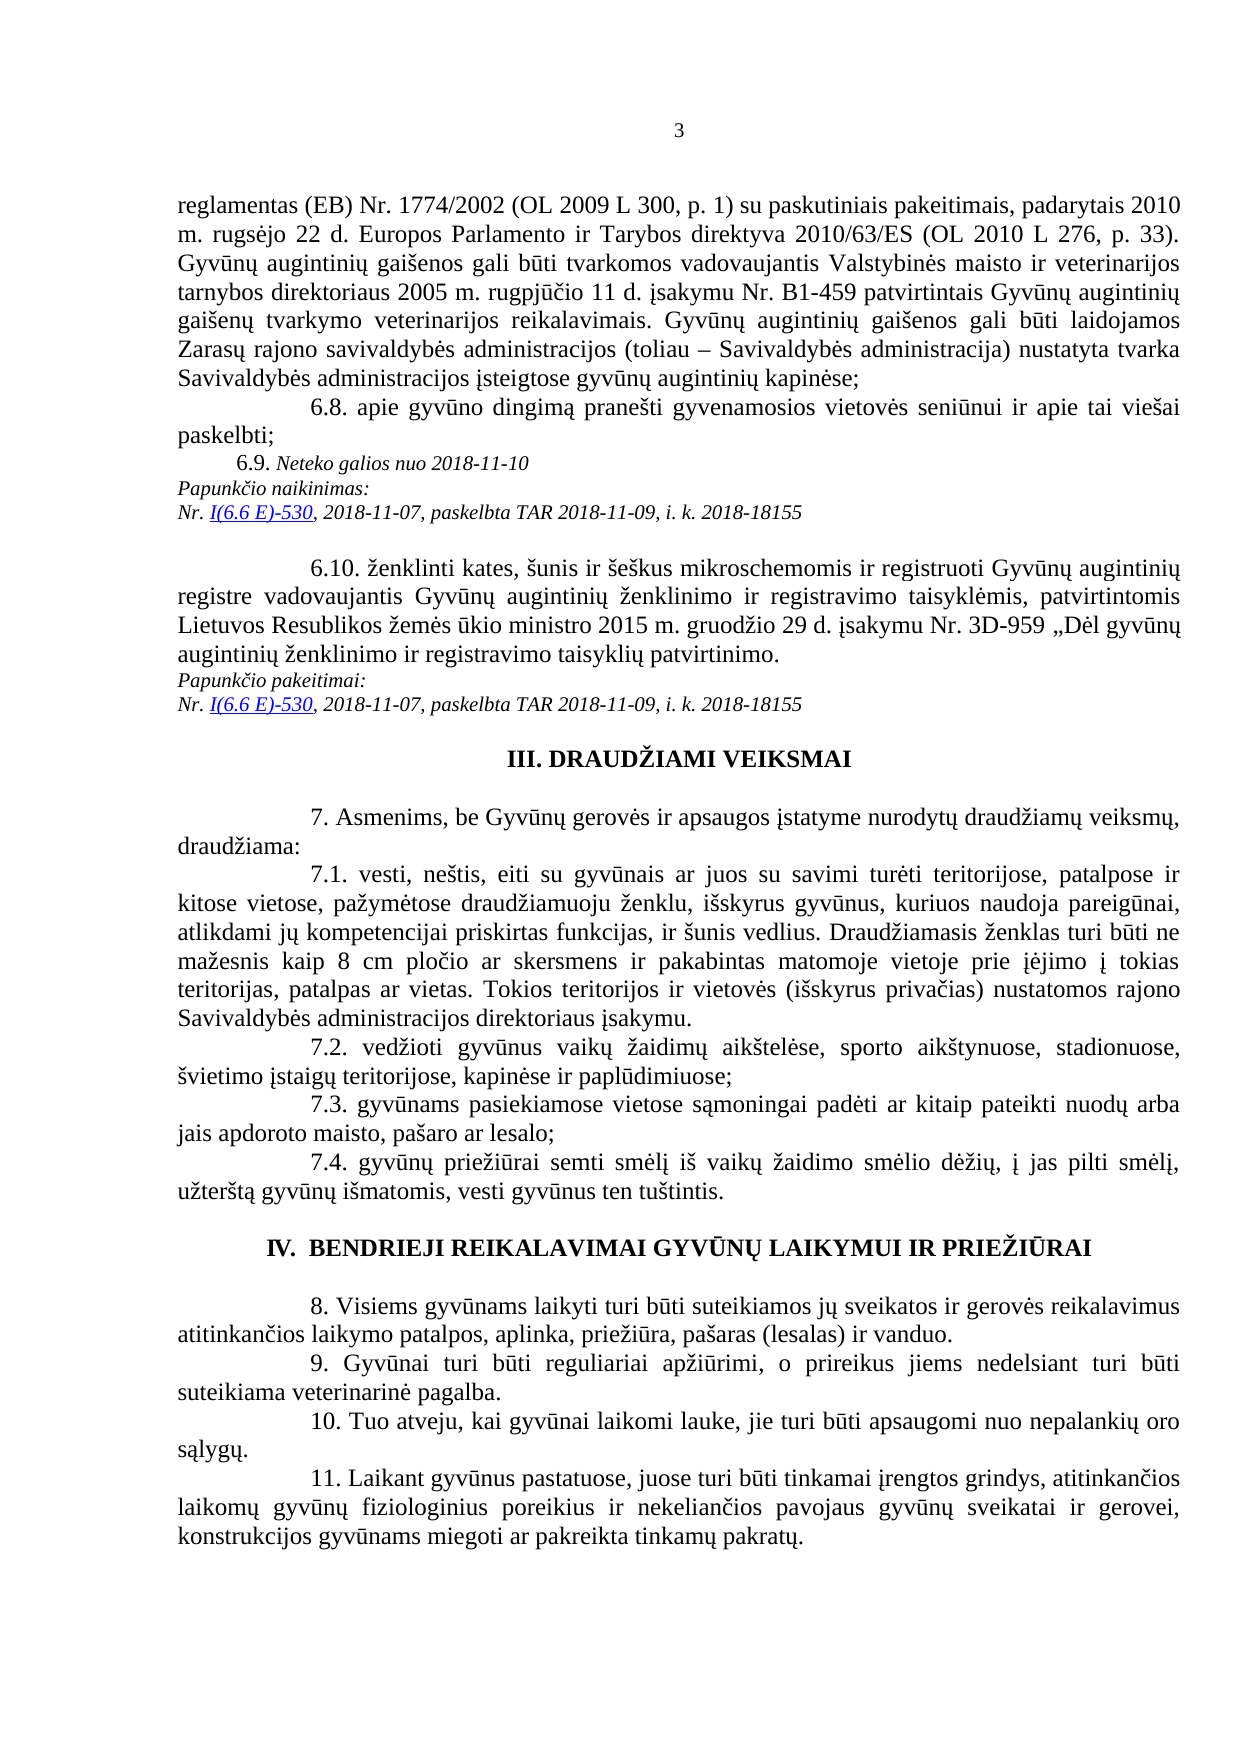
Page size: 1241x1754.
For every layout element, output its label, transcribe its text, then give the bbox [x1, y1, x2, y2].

text 7.2. vedžioti gyvūnus vaikų žaidimų aikštelėse, sporto aikštynuose, stadionuose, švietimo įstaigų teritorijose, kapinėse ir paplūdimiuose; [177, 1032, 1181, 1089]
text 10. Tuo atveju, kai gyvūnai laikomi lauke, jie turi būti apsaugomi nuo nepalankių oro sąlygų. [177, 1406, 1181, 1463]
text 11. Laikant gyvūnus pastatuose, juose turi būti tinkamai įrengtos grindys, atitinkančios laikomų gyvūnų fiziologinius poreikius ir nekeliančios pavojaus gyvūnų sveikatai ir gerovei, konstrukcijos gyvūnams miegoti ar pakreikta tinkamų pakratų. [177, 1463, 1181, 1549]
text 6.10. ženklinti kates, šunis ir šeškus mikroschemomis ir registruoti Gyvūnų augintinių registre vadovaujantis Gyvūnų augintinių ženklinimo ir registravimo taisyklėmis, patvirtintomis Lietuvos Resublikos žemės ūkio ministro 2015 m. gruodžio 29 d. įsakymu Nr. 3D-959 „Dėl gyvūnų augintinių ženklinimo ir registravimo taisyklių patvirtinimo. [177, 553, 1181, 668]
text Nr. I(6.6 E)-530, 2018-11-07, paskelbta TAR 2018-11-09, i. k. 2018-18155 [177, 500, 1181, 524]
text 6.8. apie gyvūno dingimą pranešti gyvenamosios vietovės seniūnui ir apie tai viešai paskelbti; [177, 392, 1181, 449]
text 9. Gyvūnai turi būti reguliariai apžiūrimi, o prireikus jiems nedelsiant turi būti suteikiama veterinarinė pagalba. [177, 1348, 1181, 1406]
text 7.1. vesti, neštis, eiti su gyvūnais ar juos su savimi turėti teritorijose, patalpose ir kitose vietose, pažymėtose draudžiamuoju ženklu, išskyrus gyvūnus, kuriuos naudoja pareigūnai, atlikdami jų kompetencijai priskirtas funkcijas, ir šunis vedlius. Draudžiamasis ženklas turi būti ne mažesnis kaip 8 cm pločio ar skersmens ir pakabintas matomoje vietoje prie įėjimo į tokias teritorijas, patalpas ar vietas. Tokios teritorijos ir vietovės (išskyrus privačias) nustatomos rajono Savivaldybės administracijos direktoriaus įsakymu. [177, 859, 1181, 1032]
text 6.9. Neteko galios nuo 2018-11-10 [177, 449, 1181, 476]
text 7.4. gyvūnų priežiūrai semti smėlį iš vaikų žaidimo smėlio dėžių, į jas pilti smėlį, užterštą gyvūnų išmatomis, vesti gyvūnus ten tuštintis. [177, 1147, 1181, 1204]
text Papunkčio pakeitimai: [177, 668, 1181, 692]
text reglamentas (EB) Nr. 1774/2002 (OL 2009 L 300, p. 1) su paskutiniais pakeitimais, padarytais 2010 m. rugsėjo 22 d. Europos Parlamento ir Tarybos direktyva 2010/63/ES (OL 2010 L 276, p. 33). Gyvūnų augintinių gaišenos gali būti tvarkomos vadovaujantis Valstybinės maisto ir veterinarijos tarnybos direktoriaus 2005 m. rugpjūčio 11 d. įsakymu Nr. B1-459 patvirtintais Gyvūnų augintinių gaišenų tvarkymo veterinarijos reikalavimais. Gyvūnų augintinių gaišenos gali būti laidojamos Zarasų rajono savivaldybės administracijos (toliau – Savivaldybės administracija) nustatyta tvarka Savivaldybės administracijos įsteigtose gyvūnų augintinių kapinėse; [177, 191, 1181, 392]
text Nr. I(6.6 E)-530, 2018-11-07, paskelbta TAR 2018-11-09, i. k. 2018-18155 [177, 692, 1181, 716]
text Papunkčio naikinimas: [177, 476, 1181, 500]
text III. DRAUDŽIAMI VEIKSMAI [177, 744, 1181, 773]
text 7. Asmenims, be Gyvūnų gerovės ir apsaugos įstatyme nurodytų draudžiamų veiksmų, draudžiama: [177, 802, 1181, 859]
text 7.3. gyvūnams pasiekiamose vietose sąmoningai padėti ar kitaip pateikti nuodų arba jais apdoroto maisto, pašaro ar lesalo; [177, 1089, 1181, 1147]
text IV. BENDRIEJI REIKALAVIMAI GYVŪNŲ LAIKYMUI IR PRIEŽIŪRAI [177, 1233, 1181, 1262]
text 8. Visiems gyvūnams laikyti turi būti suteikiamos jų sveikatos ir gerovės reikalavimus atitinkančios laikymo patalpos, aplinka, priežiūra, pašaras (lesalas) ir vanduo. [177, 1291, 1181, 1348]
